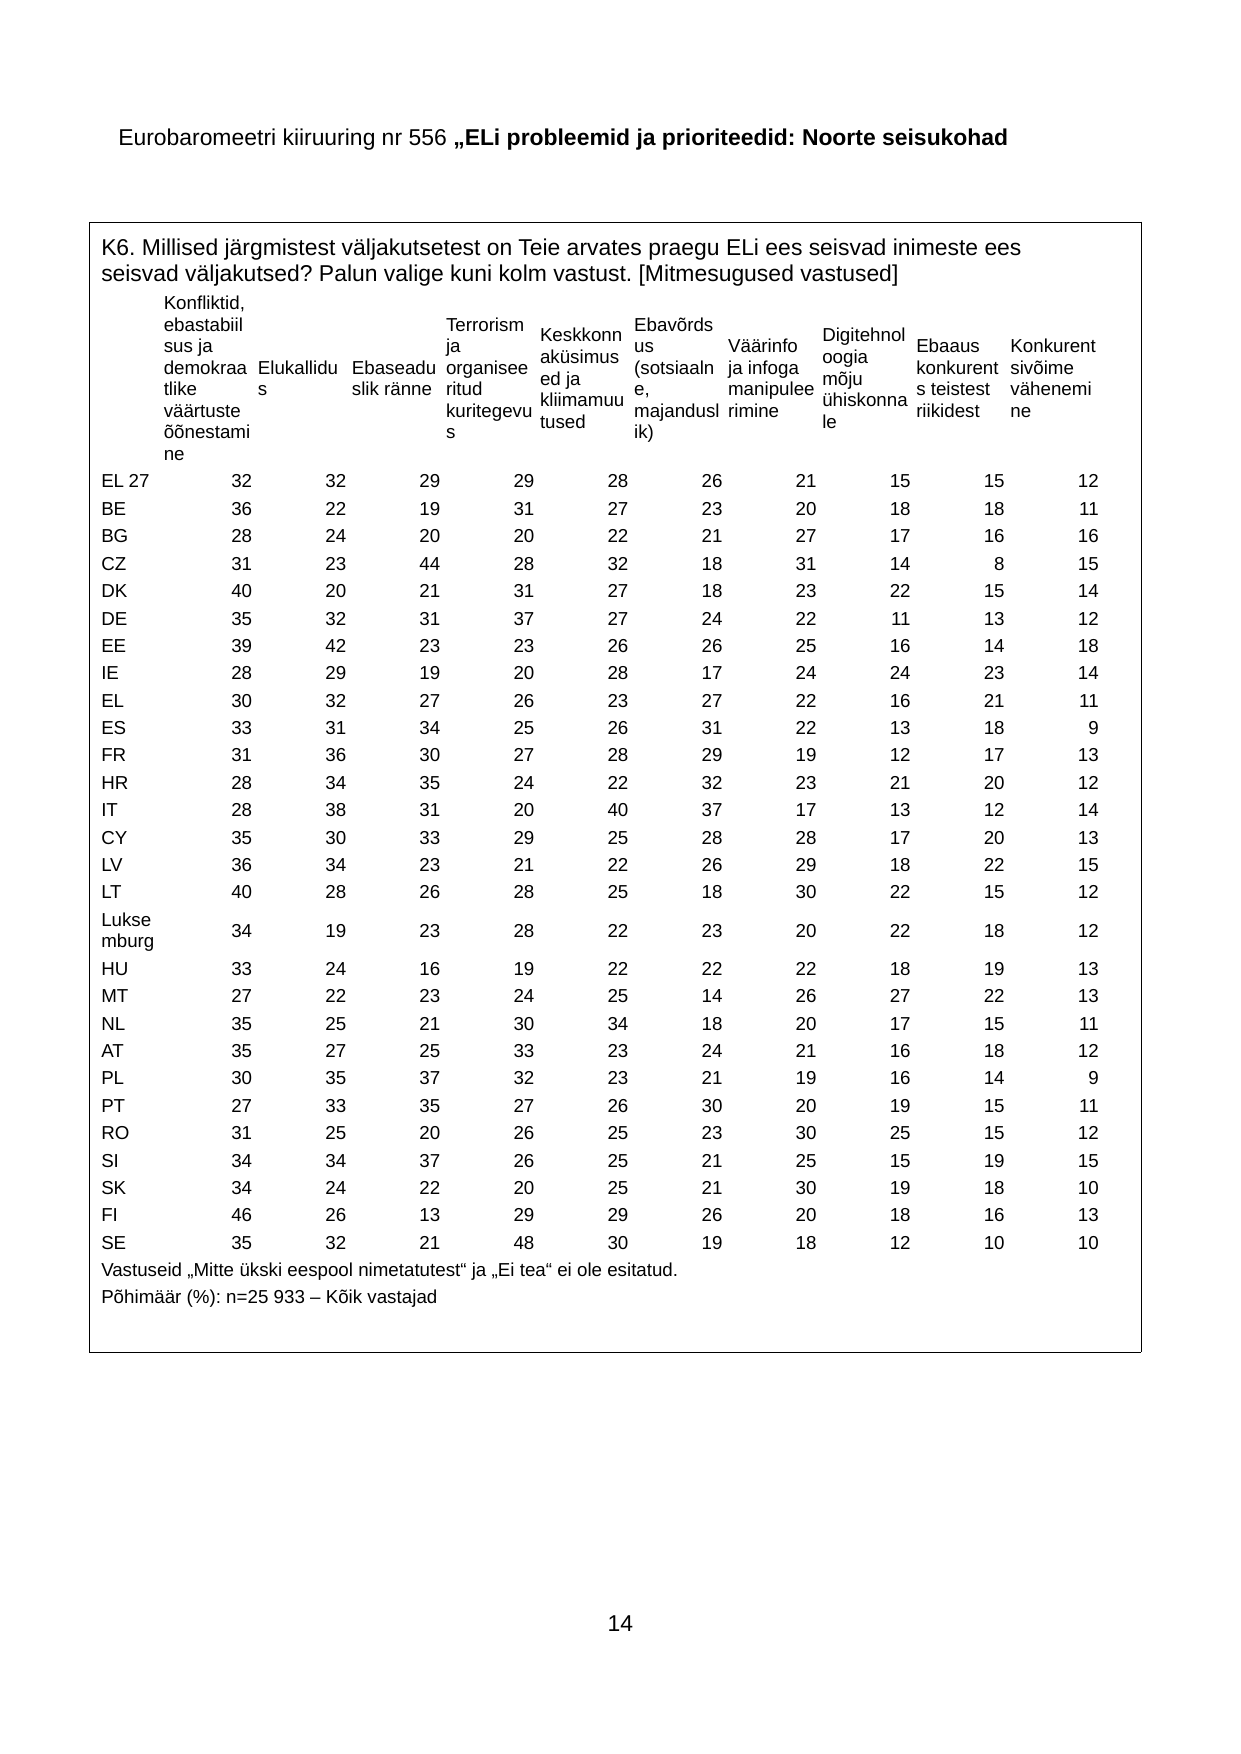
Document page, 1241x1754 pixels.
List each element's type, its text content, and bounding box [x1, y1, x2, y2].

table_cell 28 [537, 659, 631, 687]
table_cell 16 [819, 687, 913, 714]
table_cell 21 [819, 769, 913, 796]
table_cell 36 [255, 741, 349, 769]
table_cell 33 [161, 955, 255, 982]
table_cell HR [98, 769, 161, 796]
table_cell 21 [349, 1010, 443, 1037]
table_cell 27 [443, 741, 537, 769]
table_cell 30 [255, 824, 349, 851]
table_cell 22 [631, 955, 725, 982]
table_cell 40 [161, 577, 255, 604]
table_cell EL 27 [98, 468, 161, 495]
table_cell 11 [1007, 1010, 1101, 1037]
table_cell 29 [443, 1201, 537, 1229]
table_cell 27 [161, 1092, 255, 1119]
table_header K6. Millised järgmistest väljakutsetest on Teie arvates praegu ELi ees seisvad inimeste ees seisvad väljakutsed? Palun valige kuni kolm vastust. [Mitmesugused vastused] [98, 231, 1101, 289]
table_cell 30 [725, 1174, 819, 1201]
table_cell 27 [537, 577, 631, 604]
table_cell 22 [537, 955, 631, 982]
table_cell 12 [1007, 1119, 1101, 1146]
table_cell 30 [725, 878, 819, 906]
table_cell 33 [349, 824, 443, 851]
table_cell 23 [443, 632, 537, 659]
table_cell 22 [255, 982, 349, 1009]
table_cell CZ [98, 550, 161, 577]
table_cell 27 [537, 495, 631, 522]
table_cell 13 [1007, 955, 1101, 982]
table_cell 22 [819, 906, 913, 955]
table_cell 35 [161, 824, 255, 851]
table_cell 8 [913, 550, 1007, 577]
table_cell 27 [255, 1037, 349, 1064]
table_cell 22 [537, 851, 631, 878]
table_cell 37 [443, 604, 537, 632]
table_cell 9 [1007, 1064, 1101, 1092]
table_cell 15 [1007, 851, 1101, 878]
table_cell 17 [725, 796, 819, 823]
table_cell 36 [161, 851, 255, 878]
table_cell 37 [349, 1146, 443, 1174]
table_cell 31 [255, 714, 349, 741]
table_cell 20 [349, 522, 443, 549]
table_cell 31 [161, 741, 255, 769]
table_cell 35 [349, 1092, 443, 1119]
table_cell 25 [537, 982, 631, 1009]
table_cell 17 [819, 1010, 913, 1037]
table_cell 19 [913, 1146, 1007, 1174]
table_cell 19 [443, 955, 537, 982]
table_cell 26 [725, 982, 819, 1009]
table_cell 42 [255, 632, 349, 659]
table_cell 29 [725, 851, 819, 878]
table_cell 21 [725, 1037, 819, 1064]
table_cell 32 [255, 687, 349, 714]
table_cell 37 [349, 1064, 443, 1092]
table_cell PL [98, 1064, 161, 1092]
table_cell 13 [1007, 1201, 1101, 1229]
table_cell 30 [349, 741, 443, 769]
table_cell 13 [913, 604, 1007, 632]
table_cell 22 [725, 714, 819, 741]
table_cell 29 [631, 741, 725, 769]
table_cell 28 [161, 522, 255, 549]
table_cell 32 [255, 468, 349, 495]
table_cell Elukallidus [255, 289, 349, 467]
table_cell 11 [1007, 495, 1101, 522]
table_cell 34 [255, 1146, 349, 1174]
table_cell 15 [913, 878, 1007, 906]
table_cell 32 [443, 1064, 537, 1092]
table_cell 26 [349, 878, 443, 906]
table_cell 23 [631, 495, 725, 522]
table_cell 20 [913, 769, 1007, 796]
table_cell 15 [819, 468, 913, 495]
table_cell 31 [725, 550, 819, 577]
table_cell 19 [725, 741, 819, 769]
table_cell 9 [1007, 714, 1101, 741]
table_cell 20 [443, 796, 537, 823]
table_cell 10 [913, 1229, 1007, 1256]
table_cell 19 [819, 1092, 913, 1119]
table_cell Keskkonnaküsimused ja kliimamuutused [537, 289, 631, 467]
table_cell 22 [725, 955, 819, 982]
table_cell 24 [631, 1037, 725, 1064]
table_cell 18 [913, 1037, 1007, 1064]
table_cell 15 [1007, 550, 1101, 577]
table_cell 21 [631, 1146, 725, 1174]
table_cell 24 [443, 982, 537, 1009]
table_cell 11 [819, 604, 913, 632]
table_cell 13 [1007, 982, 1101, 1009]
table_cell 23 [725, 577, 819, 604]
table_cell 13 [1007, 824, 1101, 851]
table_cell 40 [161, 878, 255, 906]
table_cell 17 [819, 522, 913, 549]
table_cell 20 [349, 1119, 443, 1146]
table_cell Konfliktid, ebastabiilsus ja demokraatlike väärtuste õõnestamine [161, 289, 255, 467]
table_cell 22 [725, 687, 819, 714]
table_cell 12 [1007, 604, 1101, 632]
table_cell 23 [349, 632, 443, 659]
table_cell 26 [443, 687, 537, 714]
table_cell 26 [537, 632, 631, 659]
table_cell SI [98, 1146, 161, 1174]
table_cell 18 [725, 1229, 819, 1256]
table_cell 23 [631, 1119, 725, 1146]
table_cell 38 [255, 796, 349, 823]
table_cell FI [98, 1201, 161, 1229]
table_cell EL [98, 687, 161, 714]
table_cell 48 [443, 1229, 537, 1256]
table_cell 22 [255, 495, 349, 522]
table_cell 26 [443, 1146, 537, 1174]
table_cell 21 [631, 522, 725, 549]
table_cell 12 [1007, 878, 1101, 906]
table_cell Luksemburg [98, 906, 161, 955]
table_cell 14 [913, 632, 1007, 659]
table_cell 18 [819, 1201, 913, 1229]
table_cell 27 [349, 687, 443, 714]
table_cell 34 [349, 714, 443, 741]
table_cell 46 [161, 1201, 255, 1229]
table_cell 20 [725, 495, 819, 522]
table_cell 18 [913, 906, 1007, 955]
table_cell 25 [819, 1119, 913, 1146]
table_cell 25 [443, 714, 537, 741]
table_cell 32 [537, 550, 631, 577]
table_cell 13 [349, 1201, 443, 1229]
table_cell 17 [819, 824, 913, 851]
table_cell 12 [913, 796, 1007, 823]
table_cell Ebaaus konkurents teistest riikidest [913, 289, 1007, 467]
table_cell Väärinfo ja infoga manipuleerimine [725, 289, 819, 467]
table_cell Vastuseid „Mitte ükski eespool nimetatutest“ ja „Ei tea“ ei ole esitatud. [98, 1256, 1101, 1283]
table_cell 23 [349, 851, 443, 878]
table_cell 18 [631, 878, 725, 906]
table_cell 11 [1007, 687, 1101, 714]
table_cell 16 [349, 955, 443, 982]
table_cell LV [98, 851, 161, 878]
table_cell 23 [349, 982, 443, 1009]
table_cell 15 [913, 1092, 1007, 1119]
table_cell 18 [913, 714, 1007, 741]
table_cell 21 [349, 1229, 443, 1256]
table_cell Ebavõrdsus (sotsiaalne, majanduslik) [631, 289, 725, 467]
table_cell 28 [537, 468, 631, 495]
table_cell 26 [631, 632, 725, 659]
table_cell 31 [161, 550, 255, 577]
table_cell BG [98, 522, 161, 549]
table_cell 25 [537, 824, 631, 851]
table_cell 20 [443, 522, 537, 549]
table_cell 18 [819, 851, 913, 878]
table_cell 22 [913, 982, 1007, 1009]
table_cell 18 [819, 495, 913, 522]
table_cell 25 [349, 1037, 443, 1064]
table_cell 29 [537, 1201, 631, 1229]
table_cell 26 [255, 1201, 349, 1229]
table_cell 27 [443, 1092, 537, 1119]
table_cell 18 [631, 577, 725, 604]
table_cell 14 [1007, 659, 1101, 687]
table_cell ES [98, 714, 161, 741]
table_cell 14 [1007, 577, 1101, 604]
table_cell [98, 289, 161, 467]
table_cell 27 [819, 982, 913, 1009]
table_cell 24 [819, 659, 913, 687]
table_cell 25 [255, 1119, 349, 1146]
table_cell 24 [255, 522, 349, 549]
table_cell 27 [725, 522, 819, 549]
table_cell 31 [349, 796, 443, 823]
table_cell Põhimäär (%): n=25 933 – Kõik vastajad [98, 1284, 1101, 1311]
table_cell 31 [443, 577, 537, 604]
table_cell 35 [161, 1037, 255, 1064]
table_cell MT [98, 982, 161, 1009]
table_cell 19 [255, 906, 349, 955]
table_cell IE [98, 659, 161, 687]
table_cell Konkurentsivõime vähenemine [1007, 289, 1101, 467]
table_cell 20 [255, 577, 349, 604]
table_cell 22 [349, 1174, 443, 1201]
table_cell 15 [913, 577, 1007, 604]
table_cell NL [98, 1010, 161, 1037]
table_cell 34 [161, 906, 255, 955]
table_cell 30 [161, 687, 255, 714]
table_cell 20 [725, 1092, 819, 1119]
table_cell 24 [443, 769, 537, 796]
table_cell 19 [349, 495, 443, 522]
table_cell 25 [537, 1146, 631, 1174]
table_cell 13 [1007, 741, 1101, 769]
table_cell 29 [443, 468, 537, 495]
table_cell 18 [631, 1010, 725, 1037]
table_cell 29 [255, 659, 349, 687]
table_cell 21 [913, 687, 1007, 714]
table_cell 21 [725, 468, 819, 495]
table_cell 22 [819, 878, 913, 906]
table_cell 28 [161, 769, 255, 796]
table_cell 28 [161, 659, 255, 687]
table_cell 26 [631, 851, 725, 878]
table_cell 22 [537, 769, 631, 796]
table_cell RO [98, 1119, 161, 1146]
table_cell 27 [537, 604, 631, 632]
table_cell 20 [725, 1010, 819, 1037]
table_cell 11 [1007, 1092, 1101, 1119]
table_cell 40 [537, 796, 631, 823]
table_cell 23 [255, 550, 349, 577]
table_cell 25 [537, 1119, 631, 1146]
table_cell 35 [255, 1064, 349, 1092]
table_cell 21 [349, 577, 443, 604]
table_cell LT [98, 878, 161, 906]
table_cell 23 [537, 1064, 631, 1092]
table_cell 19 [819, 1174, 913, 1201]
table_cell 33 [443, 1037, 537, 1064]
table_cell 17 [913, 741, 1007, 769]
table_cell 12 [1007, 1037, 1101, 1064]
table_cell 14 [631, 982, 725, 1009]
table_cell 16 [913, 1201, 1007, 1229]
table_cell 35 [161, 604, 255, 632]
table_cell 21 [443, 851, 537, 878]
table_cell 17 [631, 659, 725, 687]
table_cell 16 [819, 1064, 913, 1092]
table_cell 16 [913, 522, 1007, 549]
table_cell 12 [1007, 468, 1101, 495]
table_cell 44 [349, 550, 443, 577]
table_cell 32 [255, 604, 349, 632]
table_cell 33 [255, 1092, 349, 1119]
table_cell IT [98, 796, 161, 823]
table_cell 18 [913, 495, 1007, 522]
table_cell BE [98, 495, 161, 522]
table_cell 10 [1007, 1174, 1101, 1201]
table_cell 19 [913, 955, 1007, 982]
table_cell 30 [631, 1092, 725, 1119]
table_cell Ebaseaduslik ränne [349, 289, 443, 467]
table_cell 30 [537, 1229, 631, 1256]
table_cell 28 [443, 906, 537, 955]
table_cell 35 [161, 1010, 255, 1037]
table_cell FR [98, 741, 161, 769]
table_cell 15 [913, 1010, 1007, 1037]
table_cell 36 [161, 495, 255, 522]
table_cell 22 [725, 604, 819, 632]
table_cell 23 [913, 659, 1007, 687]
table_cell 22 [537, 906, 631, 955]
table_cell 24 [255, 1174, 349, 1201]
table_cell 26 [631, 468, 725, 495]
table_cell 28 [725, 824, 819, 851]
table_cell 19 [349, 659, 443, 687]
table_cell 18 [1007, 632, 1101, 659]
table_cell Digitehnoloogia mõju ühiskonnale [819, 289, 913, 467]
table_cell 14 [819, 550, 913, 577]
table_cell 26 [443, 1119, 537, 1146]
table_cell 21 [631, 1174, 725, 1201]
table_cell 15 [913, 1119, 1007, 1146]
table_cell 28 [631, 824, 725, 851]
table_cell 28 [255, 878, 349, 906]
table_cell 20 [913, 824, 1007, 851]
table_cell 25 [725, 632, 819, 659]
table_cell 22 [913, 851, 1007, 878]
table_cell 31 [631, 714, 725, 741]
table_cell 12 [1007, 769, 1101, 796]
table_cell 33 [161, 714, 255, 741]
table_cell 12 [1007, 906, 1101, 955]
table_cell 22 [819, 577, 913, 604]
table_cell 28 [161, 796, 255, 823]
table_cell 34 [255, 851, 349, 878]
table_cell 23 [631, 906, 725, 955]
table_cell 14 [913, 1064, 1007, 1092]
table_cell 28 [537, 741, 631, 769]
table_cell 22 [537, 522, 631, 549]
table_cell 34 [161, 1174, 255, 1201]
table_cell 18 [631, 550, 725, 577]
table_cell 16 [1007, 522, 1101, 549]
table_cell 24 [255, 955, 349, 982]
table_cell AT [98, 1037, 161, 1064]
table_cell 10 [1007, 1229, 1101, 1256]
table_cell 25 [725, 1146, 819, 1174]
table_cell CY [98, 824, 161, 851]
table_cell DK [98, 577, 161, 604]
table_cell 34 [537, 1010, 631, 1037]
table_cell 26 [537, 714, 631, 741]
table_cell 25 [537, 878, 631, 906]
table_cell 31 [161, 1119, 255, 1146]
table_cell 29 [443, 824, 537, 851]
table_cell 18 [819, 955, 913, 982]
table_cell 12 [819, 1229, 913, 1256]
table_cell 32 [631, 769, 725, 796]
table_cell 19 [725, 1064, 819, 1092]
table_cell 39 [161, 632, 255, 659]
table_cell 25 [255, 1010, 349, 1037]
table_cell 23 [537, 1037, 631, 1064]
table_cell 26 [631, 1201, 725, 1229]
table_cell 21 [631, 1064, 725, 1092]
table_cell HU [98, 955, 161, 982]
table_cell EE [98, 632, 161, 659]
table_cell 37 [631, 796, 725, 823]
table_cell 32 [161, 468, 255, 495]
table_cell 25 [537, 1174, 631, 1201]
table_cell 23 [725, 769, 819, 796]
table_cell 16 [819, 1037, 913, 1064]
table_cell 20 [725, 906, 819, 955]
table_cell 32 [255, 1229, 349, 1256]
table_cell 28 [443, 878, 537, 906]
table_cell 15 [819, 1146, 913, 1174]
table_cell 35 [161, 1229, 255, 1256]
table_cell PT [98, 1092, 161, 1119]
table_cell 30 [161, 1064, 255, 1092]
table_cell 29 [349, 468, 443, 495]
table_cell 15 [1007, 1146, 1101, 1174]
table_cell 20 [725, 1201, 819, 1229]
table_cell 30 [443, 1010, 537, 1037]
table_cell 13 [819, 714, 913, 741]
table_cell 20 [443, 659, 537, 687]
table_cell 18 [913, 1174, 1007, 1201]
table_cell 27 [161, 982, 255, 1009]
table_cell 16 [819, 632, 913, 659]
table_cell 24 [631, 604, 725, 632]
table_cell DE [98, 604, 161, 632]
table_cell 14 [1007, 796, 1101, 823]
table_cell 28 [443, 550, 537, 577]
table_cell 24 [725, 659, 819, 687]
table_cell 31 [443, 495, 537, 522]
table_cell 19 [631, 1229, 725, 1256]
table_cell SE [98, 1229, 161, 1256]
table_cell 35 [349, 769, 443, 796]
table_cell 13 [819, 796, 913, 823]
table_cell SK [98, 1174, 161, 1201]
table_cell 12 [819, 741, 913, 769]
table_cell 23 [537, 687, 631, 714]
table_cell 34 [161, 1146, 255, 1174]
table_cell 23 [349, 906, 443, 955]
table_cell 26 [537, 1092, 631, 1119]
table_cell 30 [725, 1119, 819, 1146]
table_cell 34 [255, 769, 349, 796]
table_cell Terrorism ja organiseeritud kuritegevus [443, 289, 537, 467]
table_cell 31 [349, 604, 443, 632]
table_cell 27 [631, 687, 725, 714]
table_cell 20 [443, 1174, 537, 1201]
table_cell 15 [913, 468, 1007, 495]
